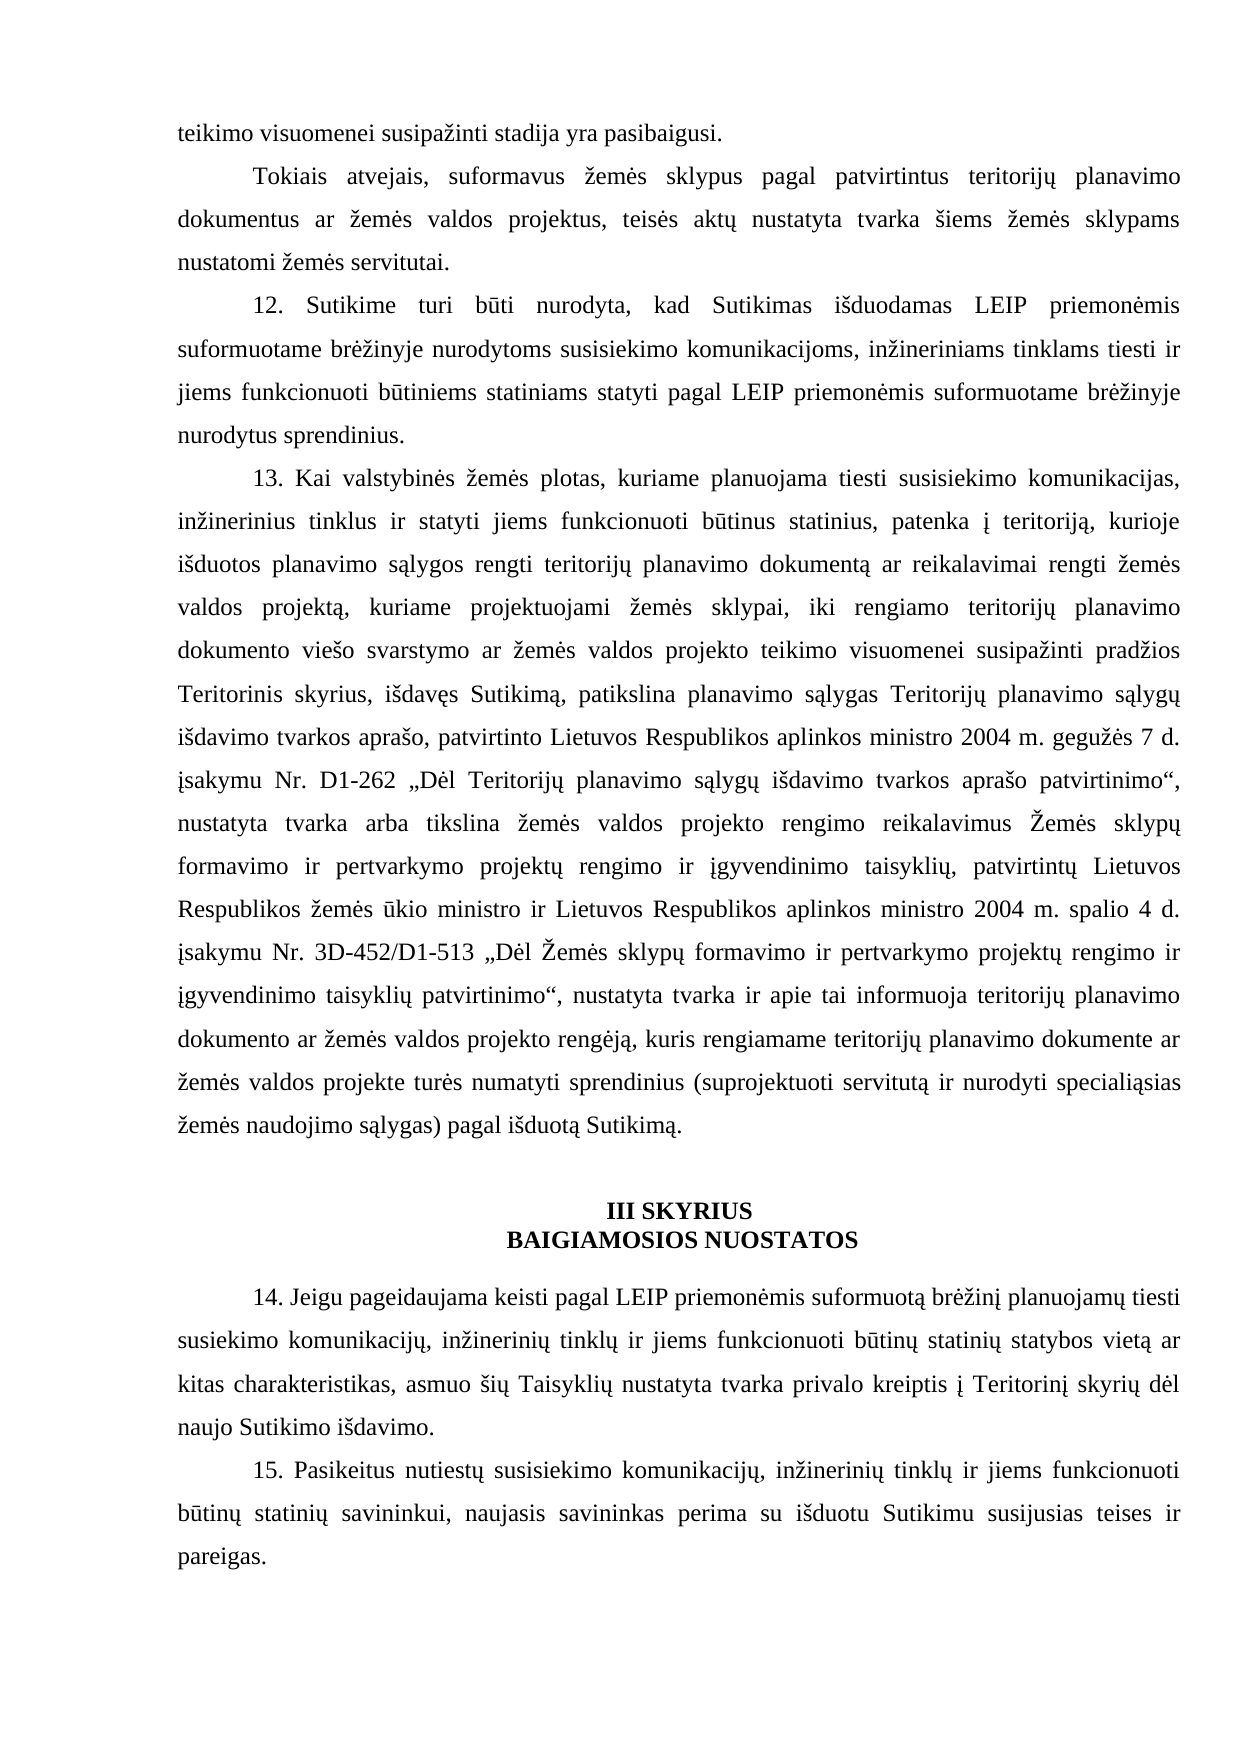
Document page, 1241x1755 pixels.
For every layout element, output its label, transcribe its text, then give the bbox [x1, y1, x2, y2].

text teikimo visuomenei susipažinti stadija yra pasibaigusi. [177, 118, 1181, 147]
text 14. Jeigu pageidaujama keisti pagal LEIP priemonėmis suformuotą brėžinį planuojamų tiesti susiekimo komunikacijų, inžinerinių tinklų ir jiems funkcionuoti būtinų statinių statybos vietą ar kitas charakteristikas, asmuo šių Taisyklių nustatyta tvarka privalo kreiptis į Teritorinį skyrių dėl naujo Sutikimo išdavimo. [177, 1282, 1181, 1441]
text 12. Sutikime turi būti nurodyta, kad Sutikimas išduodamas LEIP priemonėmis suformuotame brėžinyje nurodytoms susisiekimo komunikacijoms, inžineriniams tinklams tiesti ir jiems funkcionuoti būtiniems statiniams statyti pagal LEIP priemonėmis suformuotame brėžinyje nurodytus sprendinius. [177, 291, 1181, 449]
text 15. Pasikeitus nutiestų susisiekimo komunikacijų, inžinerinių tinklų ir jiems funkcionuoti būtinų statinių savininkui, naujasis savininkas perima su išduotu Sutikimu susijusias teises ir pareigas. [177, 1455, 1181, 1570]
text III SKYRIUS [177, 1196, 1181, 1225]
text BAIGIAMOSIOS NUOSTATOS [177, 1225, 1181, 1254]
text 13. Kai valstybinės žemės plotas, kuriame planuojama tiesti susisiekimo komunikacijas, inžinerinius tinklus ir statyti jiems funkcionuoti būtinus statinius, patenka į teritoriją, kurioje išduotos planavimo sąlygos rengti teritorijų planavimo dokumentą ar reikalavimai rengti žemės valdos projektą, kuriame projektuojami žemės sklypai, iki rengiamo teritorijų planavimo dokumento viešo svarstymo ar žemės valdos projekto teikimo visuomenei susipažinti pradžios Teritorinis skyrius, išdavęs Sutikimą, patikslina planavimo sąlygas Teritorijų planavimo sąlygų išdavimo tvarkos aprašo, patvirtinto Lietuvos Respublikos aplinkos ministro 2004 m. gegužės 7 d. įsakymu Nr. D1-262 „Dėl Teritorijų planavimo sąlygų išdavimo tvarkos aprašo patvirtinimo“, nustatyta tvarka arba tikslina žemės valdos projekto rengimo reikalavimus Žemės sklypų formavimo ir pertvarkymo projektų rengimo ir įgyvendinimo taisyklių, patvirtintų Lietuvos Respublikos žemės ūkio ministro ir Lietuvos Respublikos aplinkos ministro 2004 m. spalio 4 d. įsakymu Nr. 3D-452/D1-513 „Dėl Žemės sklypų formavimo ir pertvarkymo projektų rengimo ir įgyvendinimo taisyklių patvirtinimo“, nustatyta tvarka ir apie tai informuoja teritorijų planavimo dokumento ar žemės valdos projekto rengėją, kuris rengiamame teritorijų planavimo dokumente ar žemės valdos projekte turės numatyti sprendinius (suprojektuoti servitutą ir nurodyti specialiąsias žemės naudojimo sąlygas) pagal išduotą Sutikimą. [177, 463, 1181, 1139]
text Tokiais atvejais, suformavus žemės sklypus pagal patvirtintus teritorijų planavimo dokumentus ar žemės valdos projektus, teisės aktų nustatyta tvarka šiems žemės sklypams nustatomi žemės servitutai. [177, 161, 1181, 276]
